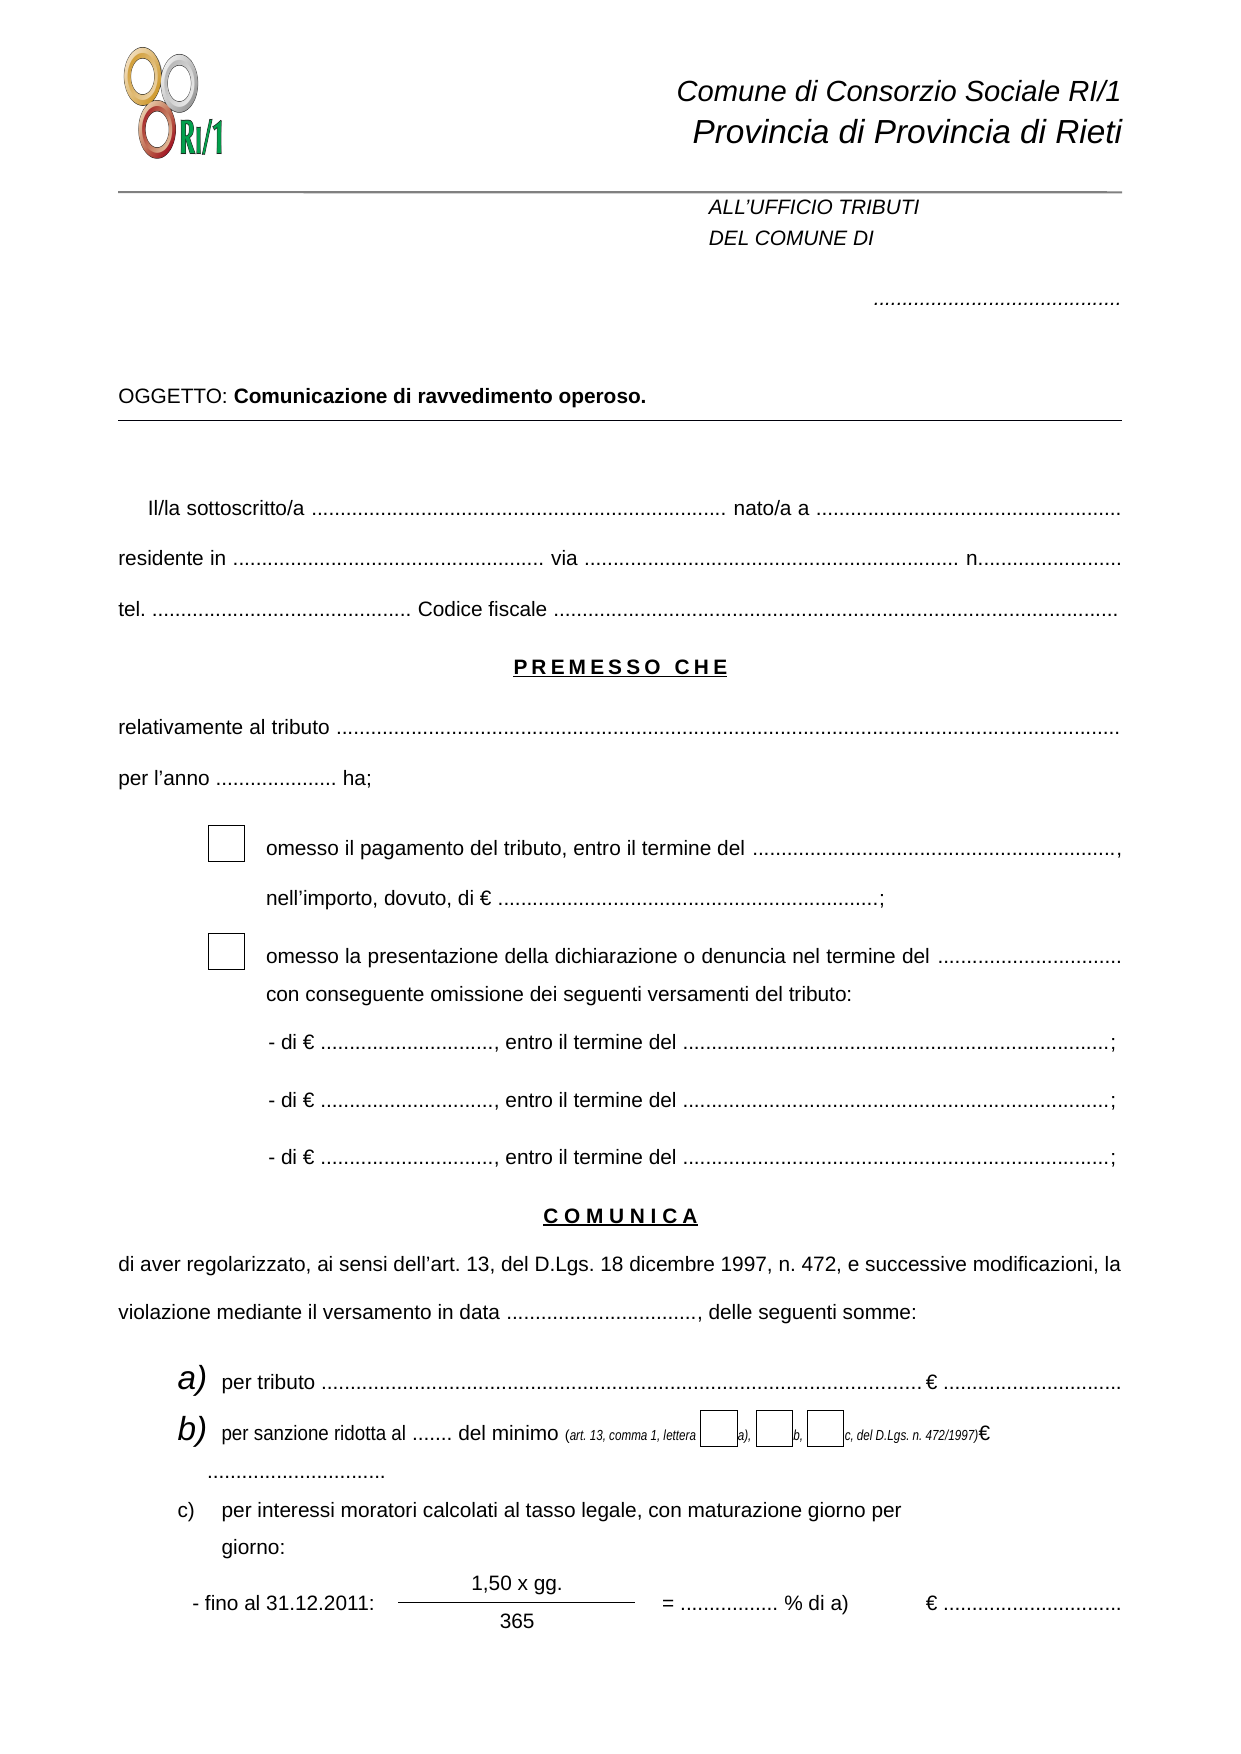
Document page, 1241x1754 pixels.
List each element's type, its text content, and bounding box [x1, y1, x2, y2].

list per tributo € ............................... [177, 1358, 1122, 1396]
list per interessi moratori calcolati al tasso legale, con maturazione giorno per [177, 1498, 1122, 1522]
picture [122, 43, 224, 175]
text - di € .............................., entro il termine del ..........................................................................; [118, 1076, 1122, 1114]
text 365 [192, 1614, 1122, 1633]
list per sanzione ridotta al ....... del minimo (art. 13, comma 1, lettera a), b, c, del D.Lgs. n. 472/1997) € ............................... [177, 1409, 1122, 1486]
text omesso la presentazione della dichiarazione o denuncia nel termine del ................................ con conseguente omissione dei seguenti versamenti del tributo: [118, 932, 1122, 1006]
text DEL COMUNE DI [709, 226, 1122, 250]
text ALL’UFFICIO TRIBUTI [709, 195, 1122, 219]
text PREMESSO CHE [118, 655, 1122, 679]
text 1,50 x gg. [192, 1571, 1122, 1595]
text giorno: [221, 1535, 1122, 1559]
text relativamente al tributo ........................................................................................................................................ per l’anno ..................... ha; [118, 703, 1122, 792]
text - di € .............................., entro il termine del ..........................................................................; [118, 1133, 1122, 1172]
text omesso il pagamento del tributo, entro il termine del ..............................................................., nell’importo, dovuto, di € ..................................................................; [118, 824, 1122, 913]
text - fino al 31.12.2011: = ................. % di a) € ............................... [192, 1595, 845, 1614]
text OGGETTO: Comunicazione di ravvedimento operoso. [118, 384, 1122, 408]
text - fino al 31.12.2011: = ................. % di a) € ............................... [843, 1595, 1122, 1614]
text di aver regolarizzato, ai sensi dell’art. 13, del D.Lgs. 18 dicembre 1997, n. 472, e successive modificazioni, la violazione mediante il versamento in data ................................., delle seguenti somme: [118, 1252, 1122, 1326]
text C O M U N I C A [118, 1203, 1122, 1227]
text - di € .............................., entro il termine del ..........................................................................; [118, 1018, 1122, 1057]
text ........................................... [118, 274, 1122, 312]
text Il/la sottoscritto/a ........................................................................ nato/a a ..................................................... residente in ...................................................... via ................................................................. n......................... tel. ............................................. Codice fiscale .................................................................................................. [118, 484, 1122, 623]
